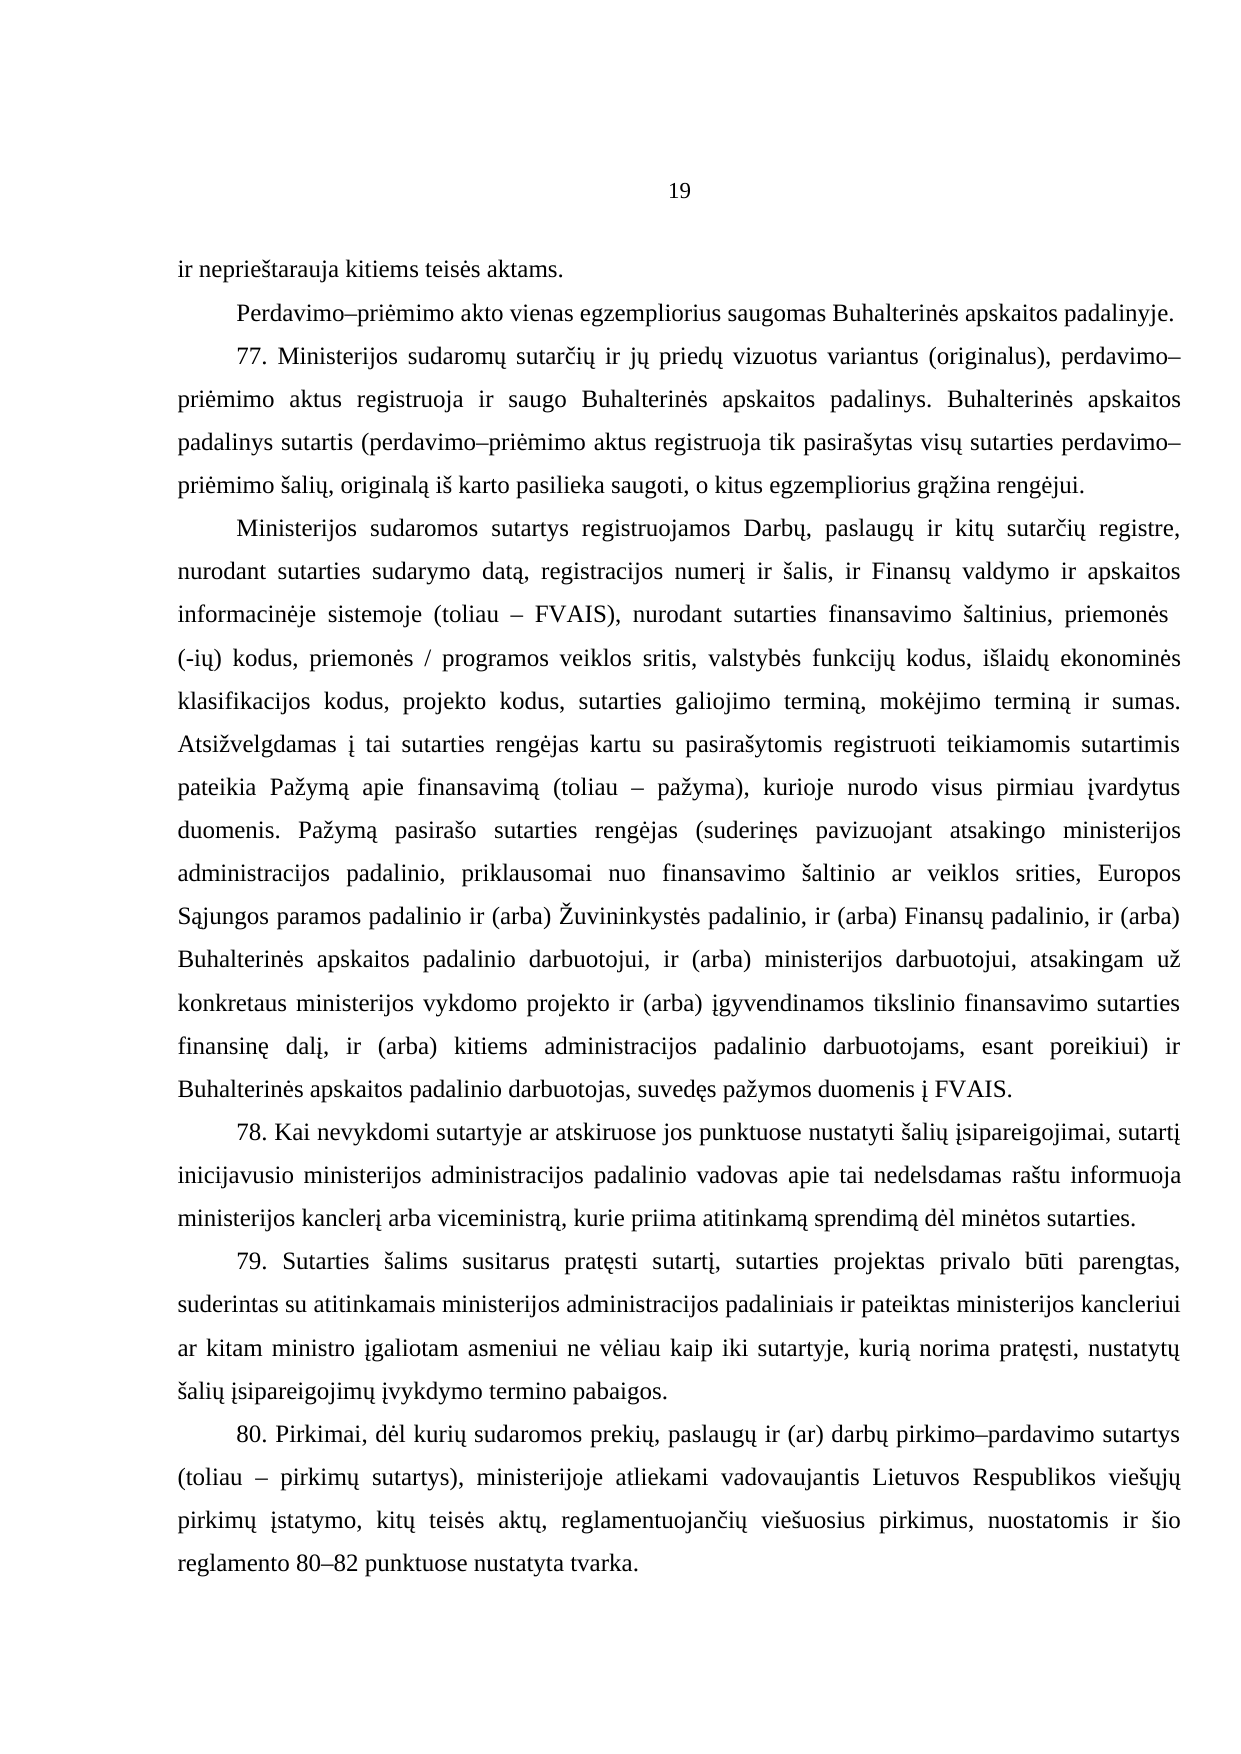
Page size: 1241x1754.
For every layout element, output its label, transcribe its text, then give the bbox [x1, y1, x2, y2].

text Perdavimo–priėmimo akto vienas egzempliorius saugomas Buhalterinės apskaitos padalinyje. [177, 298, 1181, 326]
text 80. Pirkimai, dėl kurių sudaromos prekių, paslaugų ir (ar) darbų pirkimo–pardavimo sutartys (toliau – pirkimų sutartys), ministerijoje atliekami vadovaujantis Lietuvos Respublikos viešųjų pirkimų įstatymo, kitų teisės aktų, reglamentuojančių viešuosius pirkimus, nuostatomis ir šio reglamento 80–82 punktuose nustatyta tvarka. [177, 1419, 1181, 1577]
text Ministerijos sudaromos sutartys registruojamos Darbų, paslaugų ir kitų sutarčių registre, nurodant sutarties sudarymo datą, registracijos numerį ir šalis, ir Finansų valdymo ir apskaitos informacinėje sistemoje (toliau – FVAIS), nurodant sutarties finansavimo šaltinius, priemonės (-ių) kodus, priemonės / programos veiklos sritis, valstybės funkcijų kodus, išlaidų ekonominės klasifikacijos kodus, projekto kodus, sutarties galiojimo terminą, mokėjimo terminą ir sumas. Atsižvelgdamas į tai sutarties rengėjas kartu su pasirašytomis registruoti teikiamomis sutartimis pateikia Pažymą apie finansavimą (toliau – pažyma), kurioje nurodo visus pirmiau įvardytus duomenis. Pažymą pasirašo sutarties rengėjas (suderinęs pavizuojant atsakingo ministerijos administracijos padalinio, priklausomai nuo finansavimo šaltinio ar veiklos srities, Europos Sąjungos paramos padalinio ir (arba) Žuvininkystės padalinio, ir (arba) Finansų padalinio, ir (arba) Buhalterinės apskaitos padalinio darbuotojui, ir (arba) ministerijos darbuotojui, atsakingam už konkretaus ministerijos vykdomo projekto ir (arba) įgyvendinamos tikslinio finansavimo sutarties finansinę dalį, ir (arba) kitiems administracijos padalinio darbuotojams, esant poreikiui) ir Buhalterinės apskaitos padalinio darbuotojas, suvedęs pažymos duomenis į FVAIS. [177, 513, 1181, 1103]
text 79. Sutarties šalims susitarus pratęsti sutartį, sutarties projektas privalo būti parengtas, suderintas su atitinkamais ministerijos administracijos padaliniais ir pateiktas ministerijos kancleriui ar kitam ministro įgaliotam asmeniui ne vėliau kaip iki sutartyje, kurią norima pratęsti, nustatytų šalių įsipareigojimų įvykdymo termino pabaigos. [177, 1246, 1181, 1404]
text 77. Ministerijos sudaromų sutarčių ir jų priedų vizuotus variantus (originalus), perdavimo–priėmimo aktus registruoja ir saugo Buhalterinės apskaitos padalinys. Buhalterinės apskaitos padalinys sutartis (perdavimo–priėmimo aktus registruoja tik pasirašytas visų sutarties perdavimo–priėmimo šalių, originalą iš karto pasilieka saugoti, o kitus egzempliorius grąžina rengėjui. [177, 341, 1181, 499]
text ir neprieštarauja kitiems teisės aktams. [177, 254, 1181, 283]
text 78. Kai nevykdomi sutartyje ar atskiruose jos punktuose nustatyti šalių įsipareigojimai, sutartį inicijavusio ministerijos administracijos padalinio vadovas apie tai nedelsdamas raštu informuoja ministerijos kanclerį arba viceministrą, kurie priima atitinkamą sprendimą dėl minėtos sutarties. [177, 1117, 1181, 1232]
